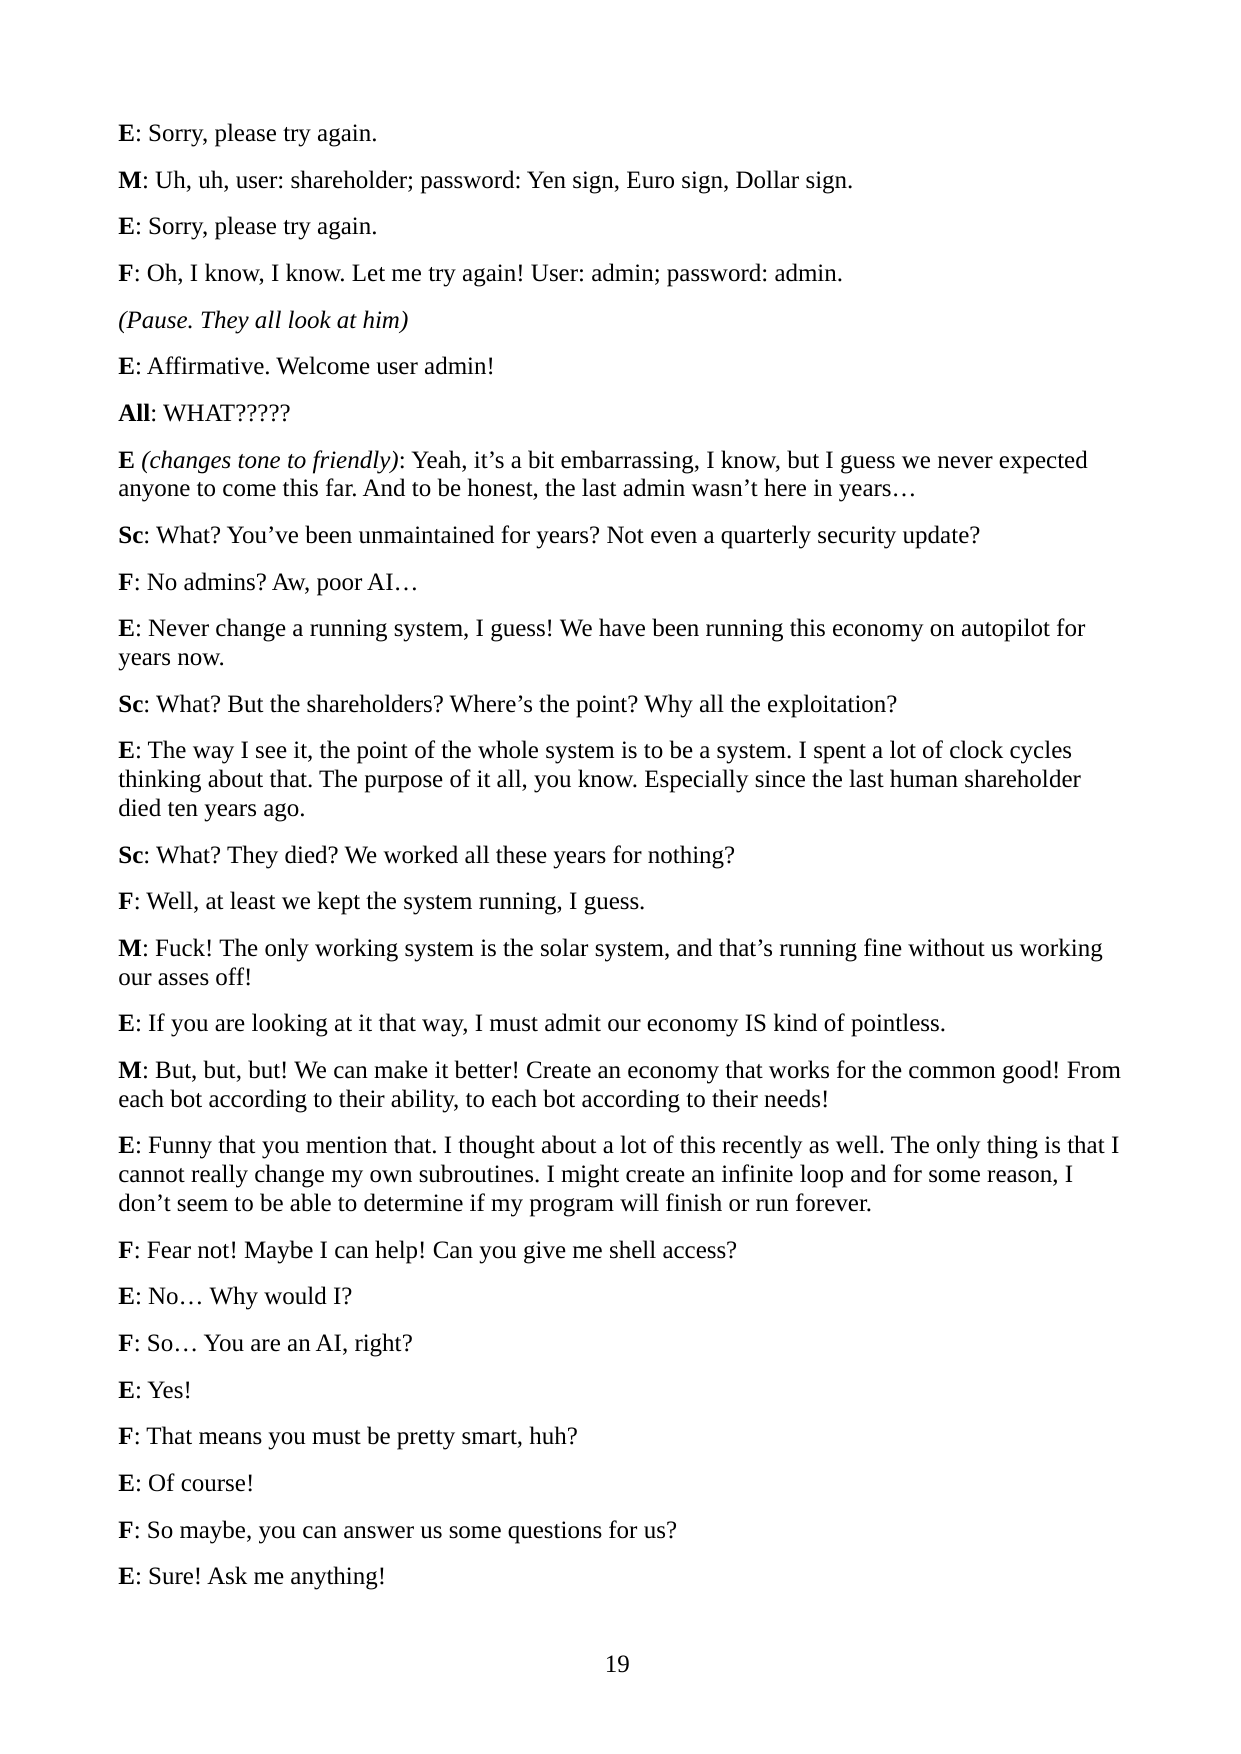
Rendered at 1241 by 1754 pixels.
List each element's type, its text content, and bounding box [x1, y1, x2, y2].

text F: Oh, I know, I know. Let me try again! User: admin; password: admin. [118, 258, 1122, 287]
text F: No admins? Aw, poor AI… [118, 567, 1122, 596]
text M: But, but, but! We can make it better! Create an economy that works for the common good! From each bot according to their ability, to each bot according to their needs! [118, 1055, 1122, 1113]
text Sc: What? You’ve been unmaintained for years? Not even a quarterly security update? [118, 520, 1122, 549]
text E: Sorry, please try again. [118, 211, 1122, 240]
text Sc: What? But the shareholders? Where’s the point? Why all the exploitation? [118, 689, 1122, 718]
text E: If you are looking at it that way, I must admit our economy IS kind of pointless. [118, 1008, 1122, 1037]
text Sc: What? They died? We worked all these years for nothing? [118, 840, 1122, 868]
text F: That means you must be pretty smart, huh? [118, 1421, 1122, 1450]
text F: Fear not! Maybe I can help! Can you give me shell access? [118, 1235, 1122, 1263]
text (Pause. They all look at him) [118, 305, 1122, 333]
text E: Sure! Ask me anything! [118, 1561, 1122, 1590]
text M: Uh, uh, user: shareholder; password: Yen sign, Euro sign, Dollar sign. [118, 165, 1122, 193]
text All: WHAT????? [118, 398, 1122, 427]
text F: Well, at least we kept the system running, I guess. [118, 886, 1122, 915]
text E: No… Why would I? [118, 1281, 1122, 1310]
text M: Fuck! The only working system is the solar system, and that’s running fine without us working our asses off! [118, 933, 1122, 991]
text F: So maybe, you can answer us some questions for us? [118, 1515, 1122, 1543]
text E: Of course! [118, 1468, 1122, 1497]
text E: Never change a running system, I guess! We have been running this economy on autopilot for years now. [118, 613, 1122, 671]
text E (changes tone to friendly): Yeah, it’s a bit embarrassing, I know, but I guess we never expected anyone to come this far. And to be honest, the last admin wasn’t here in years… [118, 445, 1122, 502]
text E: Funny that you mention that. I thought about a lot of this recently as well. The only thing is that I cannot really change my own subroutines. I might create an infinite loop and for some reason, I don’t seem to be able to determine if my program will finish or run forever. [118, 1131, 1122, 1217]
text E: Affirmative. Welcome user admin! [118, 351, 1122, 380]
text E: Sorry, please try again. [118, 118, 1122, 147]
text E: Yes! [118, 1375, 1122, 1403]
text F: So… You are an AI, right? [118, 1328, 1122, 1357]
text E: The way I see it, the point of the whole system is to be a system. I spent a lot of clock cycles thinking about that. The purpose of it all, you know. Especially since the last human shareholder died ten years ago. [118, 736, 1122, 822]
